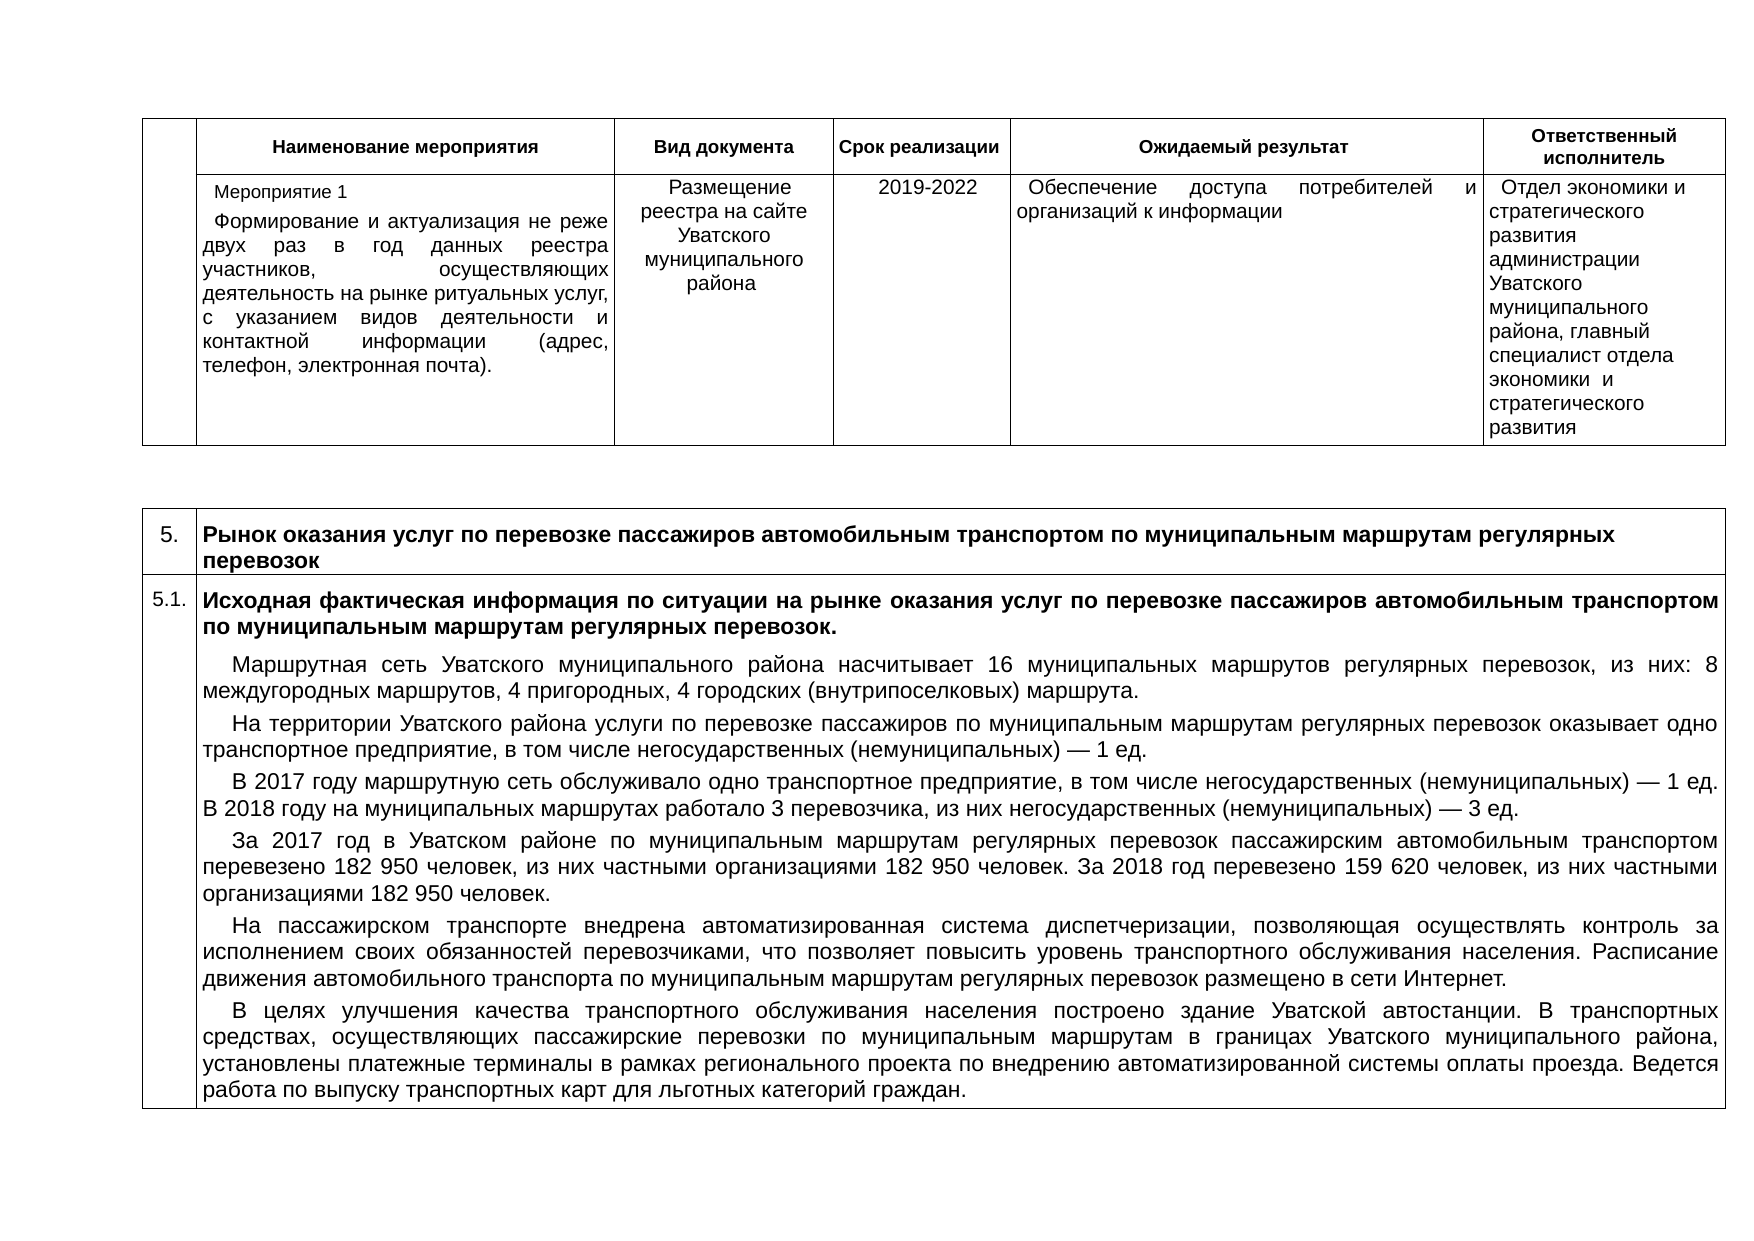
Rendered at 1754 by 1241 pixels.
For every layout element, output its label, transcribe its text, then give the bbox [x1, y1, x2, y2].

table_cell 2019-2022 [834, 175, 1010, 445]
table_cell 5.1. [143, 575, 196, 1108]
table_cell Мероприятие 1 Формирование и актуализация не реже двух раз в год данных реестра участников, осуществляющих деятельность на рынке ритуальных услуг, с указанием видов деятельности и контактной информации (адрес, телефон, электронная почта). [197, 175, 614, 445]
table_cell Отдел экономики и стратегического развития администрации Уватского муниципального района, главный специалист отдела экономики и стратегического развития [1484, 175, 1725, 445]
table_cell Вид документа [615, 119, 833, 174]
table_cell Обеспечение доступа потребителей и организаций к информации [1011, 175, 1483, 445]
table_header Рынок оказания услуг по перевозке пассажиров автомобильным транспортом по муниципальным маршрутам регулярных перевозок [197, 509, 1725, 574]
table_header 5. [143, 509, 196, 574]
table_cell Наименование мероприятия [197, 119, 614, 174]
table_cell Исходная фактическая информация по ситуации на рынке оказания услуг по перевозке пассажиров автомобильным транспортом по муниципальным маршрутам регулярных перевозок. Маршрутная сеть Уватского муниципального района насчитывает 16 муниципальных маршрутов регулярных перевозок, из них: 8 междугородных маршрутов, 4 пригородных, 4 городских (внутрипоселковых) маршрута. На территории Уватского района услуги по перевозке пассажиров по муниципальным маршрутам регулярных перевозок оказывает одно транспортное предприятие, в том числе негосударственных (немуниципальных) — 1 ед. В 2017 году маршрутную сеть обслуживало одно транспортное предприятие, в том числе негосударственных (немуниципальных) — 1 ед. В 2018 году на муниципальных маршрутах работало 3 перевозчика, из них негосударственных (немуниципальных) — 3 ед. За 2017 год в Уватском районе по муниципальным маршрутам регулярных перевозок пассажирским автомобильным транспортом перевезено 182 950 человек, из них частными организациями 182 950 человек. За 2018 год перевезено 159 620 человек, из них частными организациями 182 950 человек. На пассажирском транспорте внедрена автоматизированная система диспетчеризации, позволяющая осуществлять контроль за исполнением своих обязанностей перевозчиками, что позволяет повысить уровень транспортного обслуживания населения. Расписание движения автомобильного транспорта по муниципальным маршрутам регулярных перевозок размещено в сети Интернет. В целях улучшения качества транспортного обслуживания населения построено здание Уватской автостанции. В транспортных средствах, осуществляющих пассажирские перевозки по муниципальным маршрутам в границах Уватского муниципального района, установлены платежные терминалы в рамках регионального проекта по внедрению автоматизированной системы оплаты проезда. Ведется работа по выпуску транспортных карт для льготных категорий граждан. [197, 575, 1725, 1108]
table_cell Ожидаемый результат [1011, 119, 1483, 174]
table_cell [143, 119, 196, 445]
table_cell Ответственный исполнитель [1484, 119, 1725, 174]
table_cell Размещение реестра на сайте Уватского муниципального района [615, 175, 833, 445]
table_cell Срок реализации [834, 119, 1010, 174]
